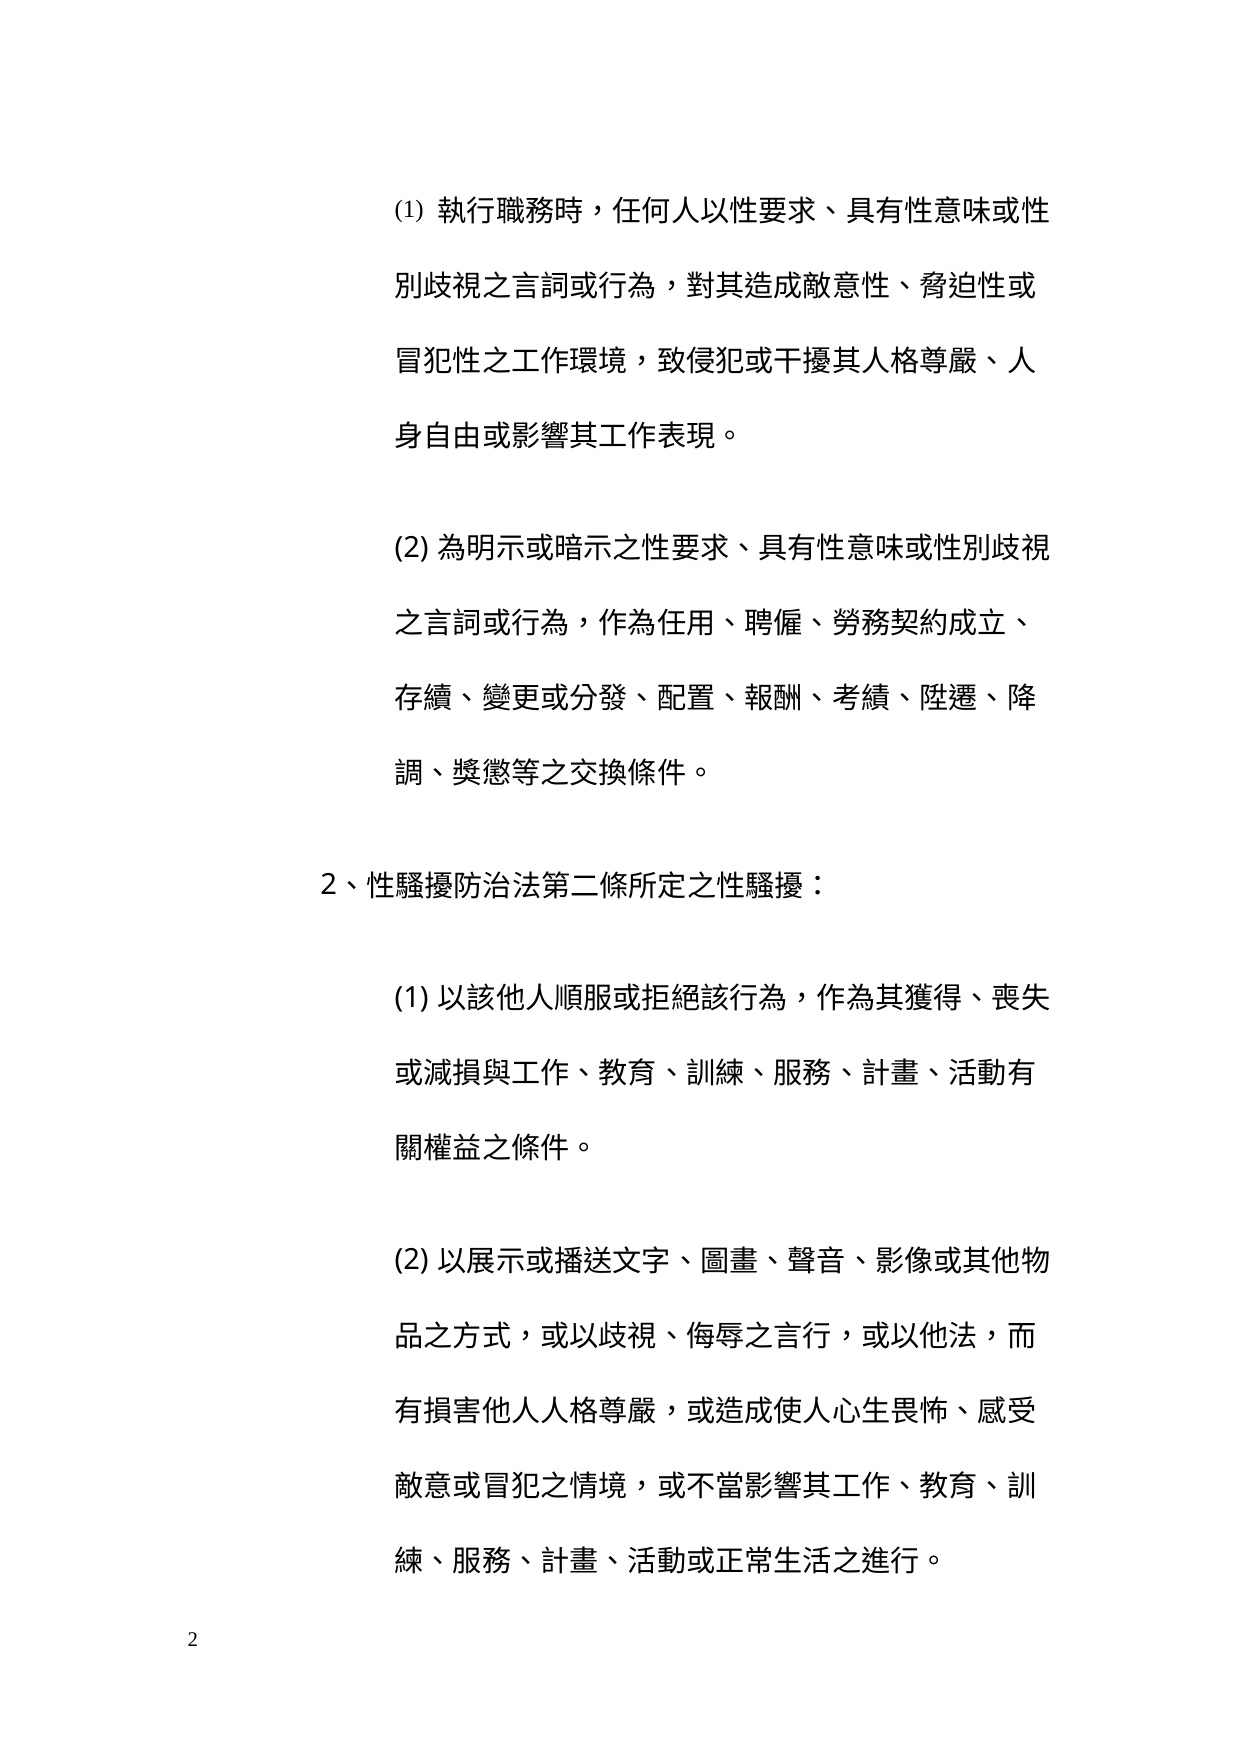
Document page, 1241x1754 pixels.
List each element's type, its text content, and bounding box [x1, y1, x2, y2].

list 以展示或播送文字、圖畫、聲音、影像或其他物品之方式，或以歧視、侮辱之言行，或以他法，而有損害他人人格尊嚴，或造成使人心生畏怖、感受敵意或冒犯之情境，或不當影響其工作、教育、訓練、服務、計畫、活動或正常生活之進行。 [394, 1214, 1053, 1589]
list 執行職務時，任何人以性要求、具有性意味或性別歧視之言詞或行為，對其造成敵意性、脅迫性或冒犯性之工作環境，致侵犯或干擾其人格尊嚴、人身自由或影響其工作表現。 [394, 164, 1053, 464]
list 為明示或暗示之性要求、具有性意味或性別歧視之言詞或行為，作為任用、聘僱、勞務契約成立、存續、變更或分發、配置、報酬、考績、陞遷、降調、獎懲等之交換條件。 [394, 502, 1053, 802]
list 以該他人順服或拒絕該行為，作為其獲得、喪失或減損與工作、教育、訓練、服務、計畫、活動有關權益之條件。 [394, 952, 1053, 1177]
text 2、性騷擾防治法第二條所定之性騷擾： [187, 839, 1053, 914]
